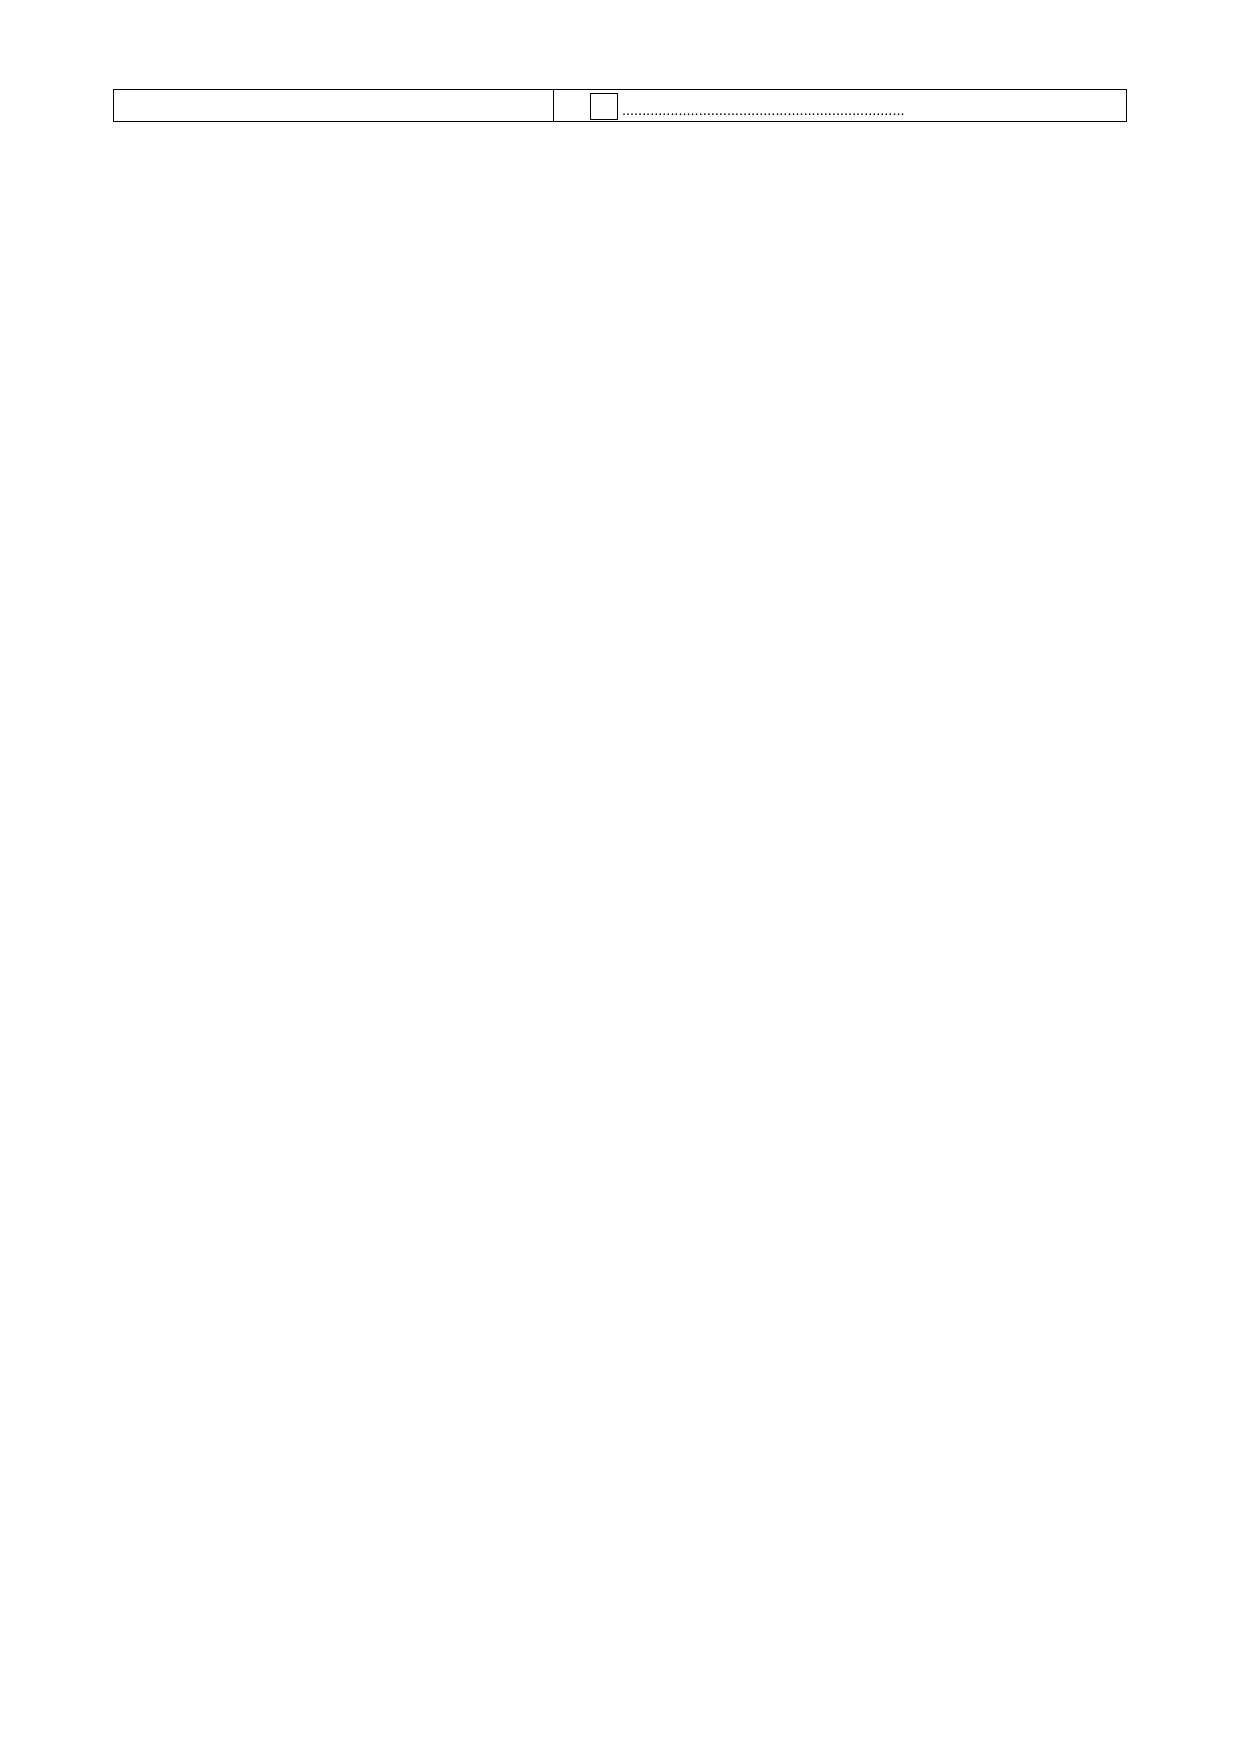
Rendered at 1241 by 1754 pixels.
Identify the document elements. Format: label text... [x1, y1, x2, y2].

table_cell [114, 90, 553, 121]
table_cell ...................................................................... [554, 90, 1126, 121]
